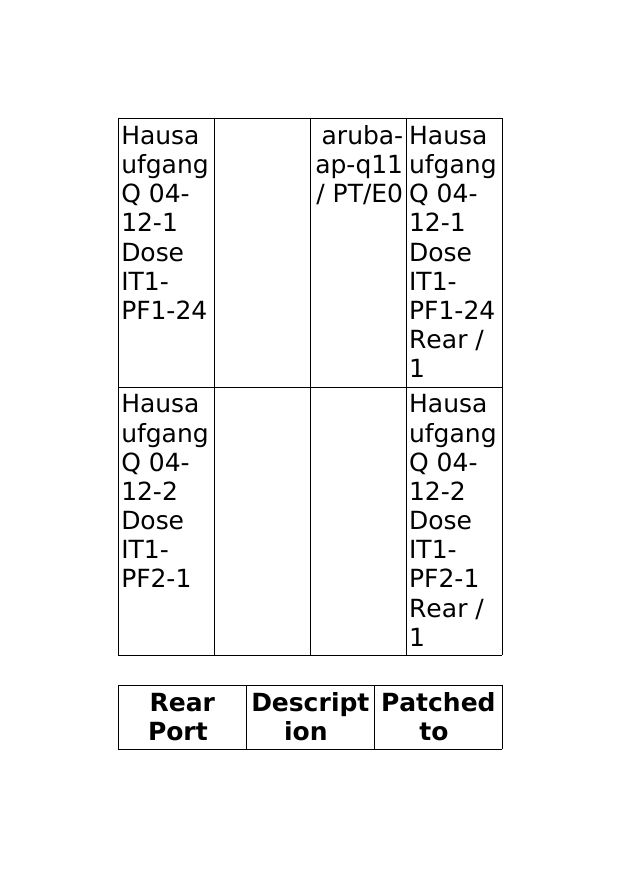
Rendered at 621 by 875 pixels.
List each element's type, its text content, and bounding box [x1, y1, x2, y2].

table_cell Hausaufgang Q 04-12-2 Dose IT1-PF2-1 [119, 388, 214, 655]
table_cell Hausaufgang Q 04-12-2 Dose IT1-PF2-1 Rear / 1 [407, 388, 502, 655]
table_header Rear Port [119, 686, 246, 749]
table_cell Hausaufgang Q 04-12-1 Dose IT1-PF1-24 Rear / 1 [407, 119, 502, 387]
table_header Patched to [375, 686, 502, 749]
table_cell Hausaufgang Q 04-12-1 Dose IT1-PF1-24 [119, 119, 214, 387]
table_cell [215, 388, 310, 655]
table_header Description [247, 686, 374, 749]
table_cell [311, 388, 406, 655]
table_cell aruba-ap-q11 / PT/E0 [311, 119, 406, 387]
table_cell [215, 119, 310, 387]
